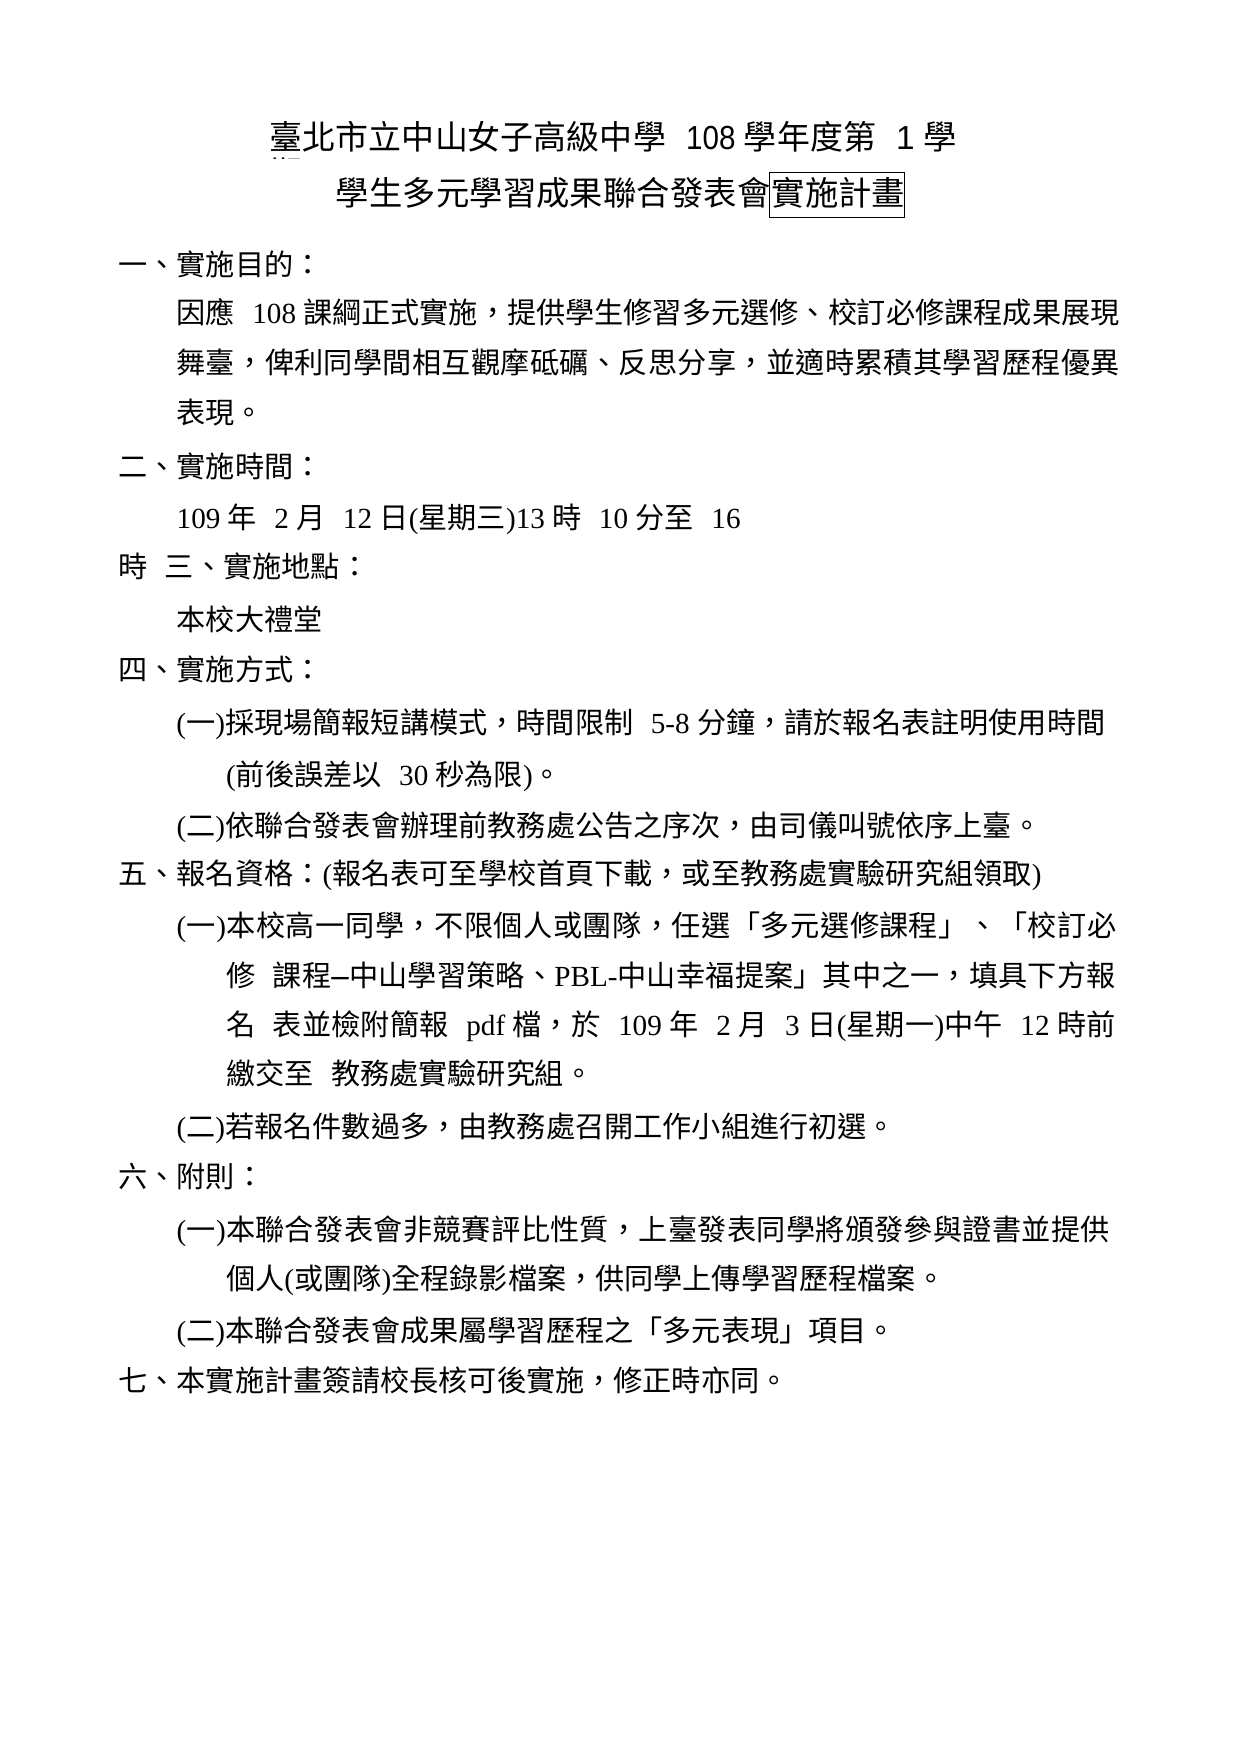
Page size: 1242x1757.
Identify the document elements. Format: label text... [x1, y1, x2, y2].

text 學生多元學習成果聯合發表會實施計畫 [905, 172, 1125, 212]
text 109 年 2 月 12 日(星期三)13 時 10 分至 16 時 三、實施地點： [118, 497, 746, 586]
text 二、實施時間： [118, 446, 1125, 486]
text 因應 108 課綱正式實施，提供學生修習多元選修、校訂必修課程成果展現 舞臺，俾利同學間相互觀摩砥礪、反思分享，並適時累積其學習歷程優異 表現。 [176, 293, 1120, 432]
text (一)本校高一同學，不限個人或團隊，任選「多元選修課程」、「校訂必修 課程—中山學習策略、PBL-中山幸福提案」其中之一，填具下方報名 表並檢附簡報 pdf 檔，於 109 年 2 月 3 日(星期一)中午 12 時前繳交至 教務處實驗研究組。 [176, 906, 1116, 1093]
text (前後誤差以 30 秒為限)。 [226, 754, 1125, 793]
text 學生多元學習成果聯合發表會實施計畫 [770, 173, 904, 212]
text (一)採現場簡報短講模式，時間限制 5-8 分鐘，請於報名表註明使用時間 [176, 703, 1106, 742]
text (一)本聯合發表會非競賽評比性質，上臺發表同學將頒發參與證書並提供 個人(或團隊)全程錄影檔案，供同學上傳學習歷程檔案。 [176, 1210, 1110, 1298]
text (二)依聯合發表會辦理前教務處公告之序次，由司儀叫號依序上臺。 五、報名資格：(報名表可至學校首頁下載，或至教務處實驗研究組領取) [118, 805, 1052, 893]
text (二)若報名件數過多，由教務處召開工作小組進行初選。 六、附則： [118, 1107, 906, 1196]
text 學生多元學習成果聯合發表會實施計畫 [336, 172, 769, 212]
text 一、實施目的： [118, 246, 1125, 281]
text 本校大禮堂 四、實施方式： [118, 600, 333, 689]
text (二)本聯合發表會成果屬學習歷程之「多元表現」項目。 七、本實施計畫簽請校長核可後實施，修正時亦同。 [118, 1311, 906, 1399]
